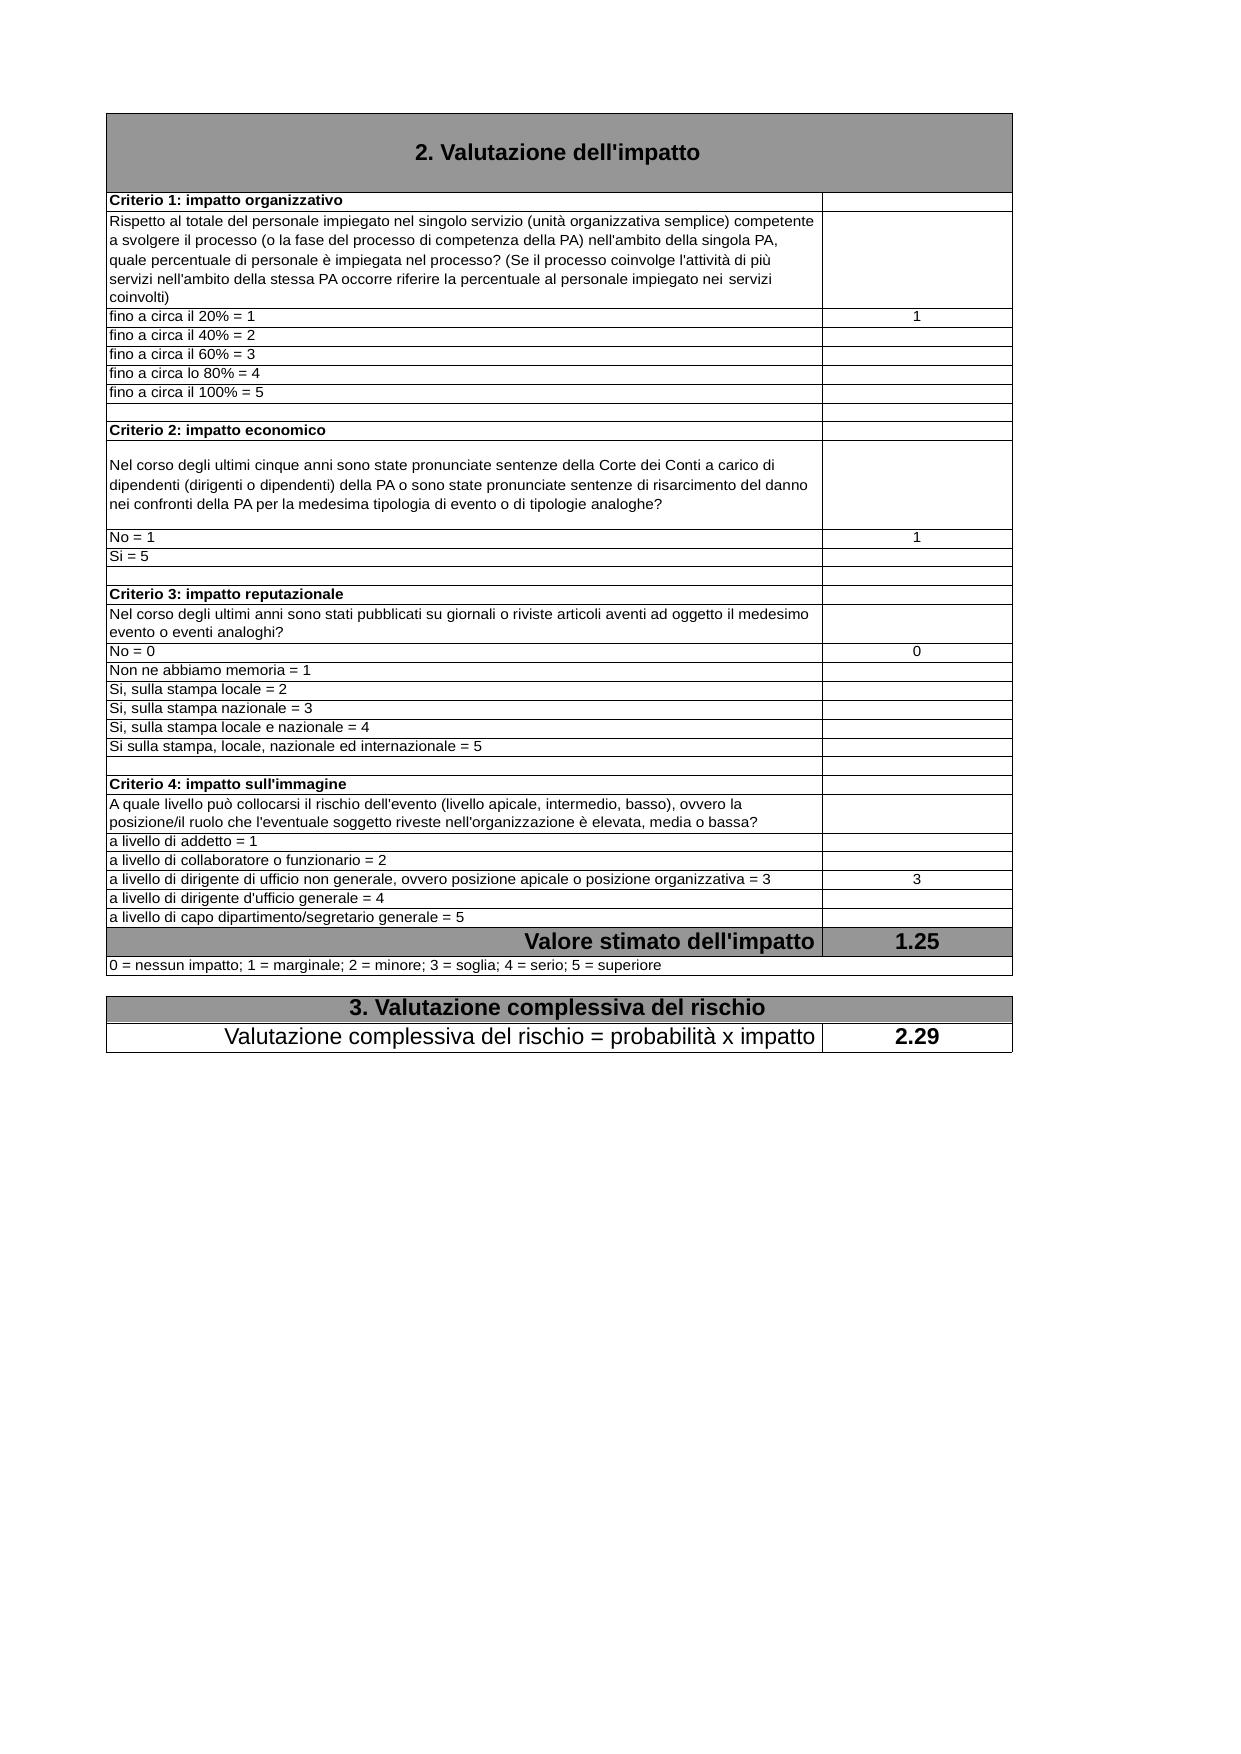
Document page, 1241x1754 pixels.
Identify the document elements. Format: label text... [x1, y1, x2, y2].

table_header 2. Valutazione dell'impatto [107, 114, 1012, 192]
table_cell [823, 720, 1012, 737]
table_cell [823, 663, 1012, 681]
table_cell No = 0 [107, 644, 822, 662]
table_cell [823, 385, 1012, 402]
table_cell [823, 682, 1012, 699]
table_cell Si, sulla stampa locale = 2 [107, 682, 822, 699]
table_cell [823, 212, 1012, 308]
table_cell No = 1 [107, 530, 822, 547]
table_cell Valutazione complessiva del rischio = probabilità x impatto [107, 1024, 822, 1052]
table_header 3. Valutazione complessiva del rischio [107, 997, 1012, 1022]
table_cell Si sulla stampa, locale, nazionale ed internazionale = 5 [107, 739, 822, 756]
table_cell [823, 567, 1012, 585]
table_cell 1,25 [823, 928, 1012, 956]
table_cell 0 = nessun impatto; 1 = marginale; 2 = minore; 3 = soglia; 4 = serio; 5 = superiore [107, 957, 1012, 975]
table_cell Si = 5 [107, 549, 822, 566]
table_cell [823, 834, 1012, 851]
table_cell [823, 776, 1012, 794]
table_cell fino a circa il 40% = 2 [107, 328, 822, 346]
table_cell fino a circa il 20% = 1 [107, 309, 822, 327]
table_cell [823, 366, 1012, 383]
table_cell [823, 739, 1012, 756]
table_cell Criterio 3: impatto reputazionale [107, 586, 822, 604]
table_cell [823, 605, 1012, 643]
table_cell [107, 567, 822, 585]
table_cell Valore stimato dell'impatto [107, 928, 822, 956]
table_cell fino a circa il 60% = 3 [107, 347, 822, 364]
table_cell fino a circa lo 80% = 4 [107, 366, 822, 383]
table_cell 2,29 [823, 1024, 1012, 1052]
table_cell [823, 586, 1012, 604]
table_cell [823, 441, 1012, 528]
table_cell a livello di collaboratore o funzionario = 2 [107, 852, 822, 870]
table_cell [823, 757, 1012, 775]
table_cell a livello di dirigente di ufficio non generale, ovvero posizione apicale o posizione organizzativa = 3 [107, 871, 822, 889]
table_cell a livello di capo dipartimento/segretario generale = 5 [107, 909, 822, 927]
table_cell [107, 757, 822, 775]
table_cell [823, 852, 1012, 870]
table_cell a livello di addetto = 1 [107, 834, 822, 851]
table_cell [823, 549, 1012, 566]
table_cell 1 [823, 309, 1012, 327]
table_cell [823, 890, 1012, 908]
table_cell fino a circa il 100% = 5 [107, 385, 822, 402]
table_cell [823, 193, 1012, 211]
table_cell Criterio 1: impatto organizzativo [107, 193, 822, 211]
table_cell [823, 422, 1012, 440]
table_cell [823, 909, 1012, 927]
table_cell Nel corso degli ultimi anni sono stati pubblicati su giornali o riviste articoli aventi ad oggetto il medesimo evento o eventi analoghi? [107, 605, 822, 643]
table_cell Criterio 2: impatto economico [107, 422, 822, 440]
table_cell [823, 347, 1012, 364]
table_cell [823, 328, 1012, 346]
table_cell 0 [823, 644, 1012, 662]
table_cell a livello di dirigente d'ufficio generale = 4 [107, 890, 822, 908]
table_cell 3 [823, 871, 1012, 889]
table_cell A quale livello può collocarsi il rischio dell'evento (livello apicale, intermedio, basso), ovvero la posizione/il ruolo che l'eventuale soggetto riveste nell'organizzazione è elevata, media o bassa? [107, 795, 822, 832]
table_cell [823, 795, 1012, 832]
table_cell [823, 701, 1012, 718]
table_cell [107, 404, 822, 421]
table_cell Si, sulla stampa locale e nazionale = 4 [107, 720, 822, 737]
table_cell Non ne abbiamo memoria = 1 [107, 663, 822, 681]
table_cell Rispetto al totale del personale impiegato nel singolo servizio (unità organizzativa semplice) competente a svolgere il processo (o la fase del processo di competenza della PA) nell'ambito della singola PA, quale percentuale di personale è impiegata nel processo? (Se il processo coinvolge l'attività di più servizi nell'ambito della stessa PA occorre riferire la percentuale al personale impiegato nei servizi coinvolti) [107, 212, 822, 308]
table_cell Nel corso degli ultimi cinque anni sono state pronunciate sentenze della Corte dei Conti a carico di dipendenti (dirigenti o dipendenti) della PA o sono state pronunciate sentenze di risarcimento del danno nei confronti della PA per la medesima tipologia di evento o di tipologie analoghe? [107, 441, 822, 528]
table_cell [823, 404, 1012, 421]
table_cell Criterio 4: impatto sull'immagine [107, 776, 822, 794]
table_cell 1 [823, 530, 1012, 547]
table_cell Si, sulla stampa nazionale = 3 [107, 701, 822, 718]
